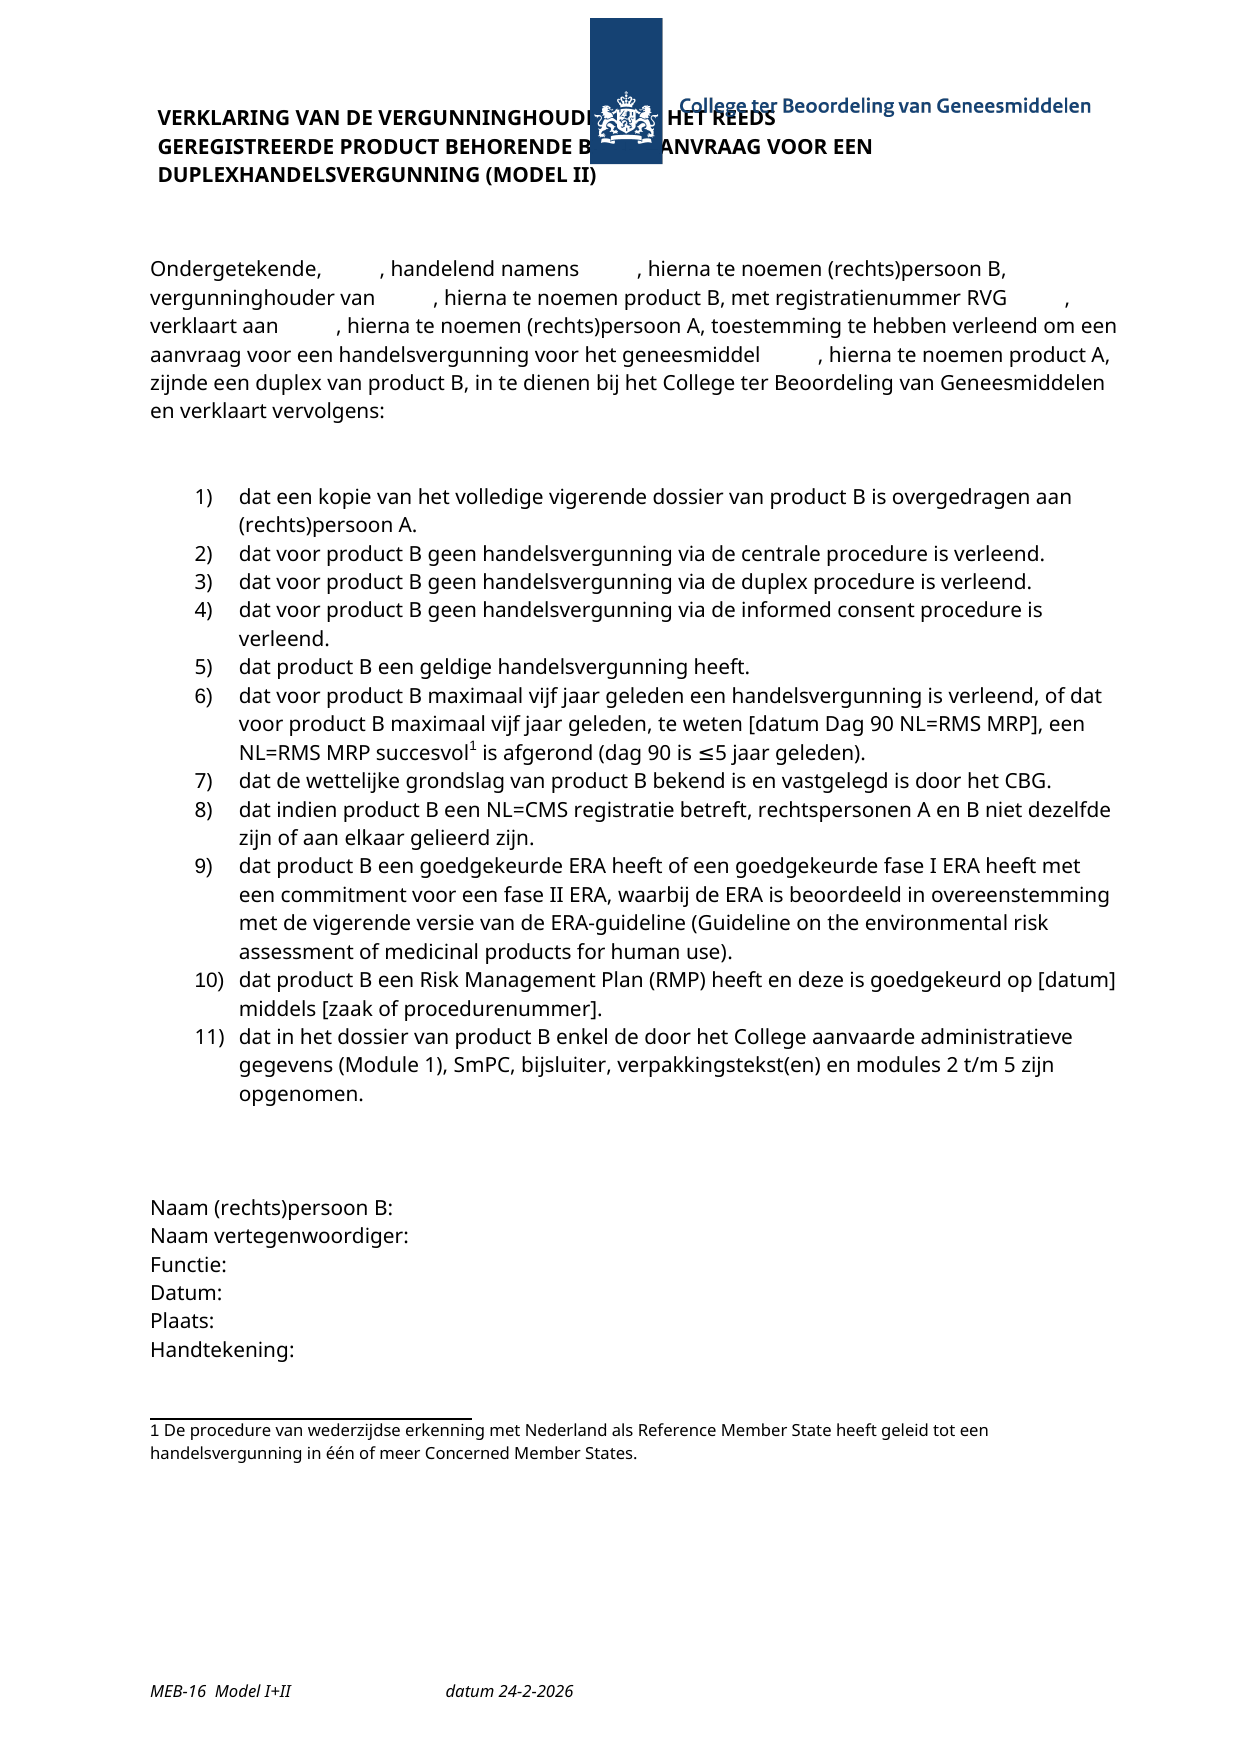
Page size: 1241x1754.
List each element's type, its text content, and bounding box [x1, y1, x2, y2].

list dat product B een goedgekeurde ERA heeft of een goedgekeurde fase I ERA heeft met een commitment voor een fase II ERA, waarbij de ERA is beoordeeld in overeenstemming met de vigerende versie van de ERA-guideline (Guideline on the environmental risk assessment of medicinal products for human use). [194, 852, 1122, 965]
text Handtekening: [150, 1335, 1122, 1363]
text Datum: [150, 1278, 1122, 1307]
list dat in het dossier van product B enkel de door het College aanvaarde administratieve gegevens (Module 1), SmPC, bijsluiter, verpakkingstekst(en) en modules 2 t/m 5 zijn opgenomen. [194, 1022, 1122, 1107]
list dat voor product B geen handelsvergunning via de duplex procedure is verleend. [194, 567, 1122, 596]
text Naam (rechts)persoon B: [150, 1193, 1122, 1221]
list dat de wettelijke grondslag van product B bekend is en vastgelegd is door het CBG. [194, 766, 1122, 795]
text Functie: [150, 1250, 1122, 1278]
list dat product B een geldige handelsvergunning heeft. [194, 652, 1122, 681]
list dat indien product B een NL=CMS registratie betreft, rechtspersonen A en B niet dezelfde zijn of aan elkaar gelieerd zijn. [194, 795, 1122, 852]
text Naam vertegenwoordiger: [150, 1221, 1122, 1250]
list dat product B een Risk Management Plan (RMP) heeft en deze is goedgekeurd op [datum] middels [zaak of procedurenummer]. [194, 965, 1122, 1022]
list dat een kopie van het volledige vigerende dossier van product B is overgedragen aan (rechts)persoon A. [194, 482, 1122, 539]
list dat voor product B maximaal vijf jaar geleden een handelsvergunning is verleend, of dat voor product B maximaal vijf jaar geleden, te weten [datum Dag 90 NL=RMS MRP], een NL=RMS MRP succesvol is afgerond (dag 90 is ≤5 jaar geleden). [194, 681, 1122, 766]
list dat voor product B geen handelsvergunning via de centrale procedure is verleend. [194, 539, 1122, 567]
list De procedure van wederzijdse erkenning met Nederland als Reference Member State heeft geleid tot een handelsvergunning in één of meer Concerned Member States. [150, 1419, 1122, 1464]
text Ondergetekende, , handelend namens , hierna te noemen (rechts)persoon B, vergunninghouder van , hierna te noemen product B, met registratienummer RVG , verklaart aan , hierna te noemen (rechts)persoon A, toestemming te hebben verleend om een aanvraag voor een handelsvergunning voor het geneesmiddel , hierna te noemen product A, zijnde een duplex van product B, in te dienen bij het College ter Beoordeling van Geneesmiddelen en verklaart vervolgens: [150, 254, 1122, 425]
list dat voor product B geen handelsvergunning via de informed consent procedure is verleend. [194, 596, 1122, 652]
text Plaats: [150, 1307, 1122, 1335]
